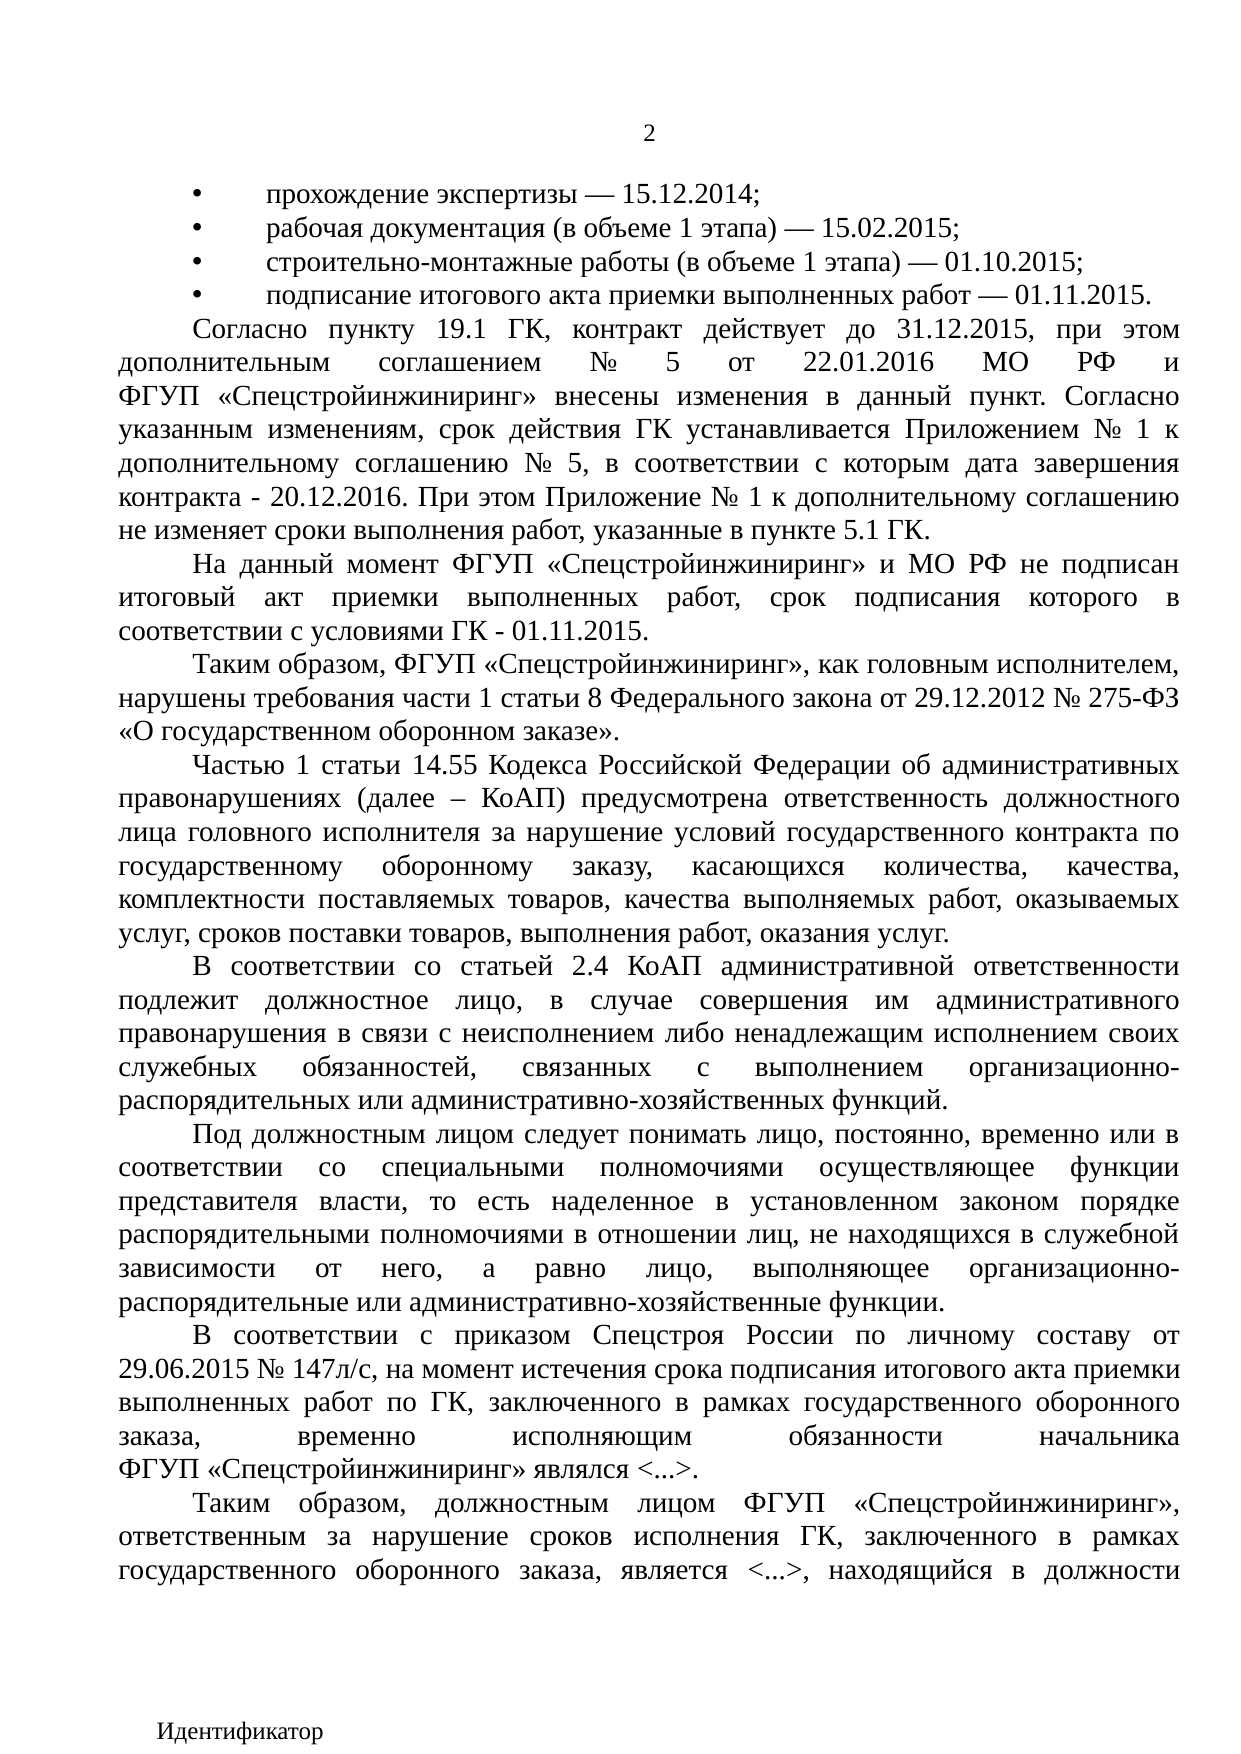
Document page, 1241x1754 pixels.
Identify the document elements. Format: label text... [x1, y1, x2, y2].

text Частью 1 статьи 14.55 Кодекса Российской Федерации об административных правонарушениях (далее – КоАП) предусмотрена ответственность должностного лица головного исполнителя за нарушение условий государственного контракта по государственному оборонному заказу, касающихся количества, качества, комплектности поставляемых товаров, качества выполняемых работ, оказываемых услуг, сроков поставки товаров, выполнения работ, оказания услуг. [118, 747, 1181, 948]
list прохождение экспертизы — 15.12.2014; [118, 176, 1181, 210]
text На данный момент ФГУП «Спецстройинжиниринг» и МО РФ не подписан итоговый акт приемки выполненных работ, срок подписания которого в соответствии с условиями ГК - 01.11.2015. [118, 546, 1181, 646]
list рабочая документация (в объеме 1 этапа) — 15.02.2015; [118, 210, 1181, 244]
list подписание итогового акта приемки выполненных работ — 01.11.2015. [118, 277, 1181, 311]
list строительно-монтажные работы (в объеме 1 этапа) — 01.10.2015; [118, 244, 1181, 277]
text Таким образом, должностным лицом ФГУП «Спецстройинжиниринг», ответственным за нарушение сроков исполнения ГК, заключенного в рамках государственного оборонного заказа, является <...>, находящийся в должности [118, 1485, 1181, 1586]
text В соответствии с приказом Спецстроя России по личному составу от 29.06.2015 № 147л/с, на момент истечения срока подписания итогового акта приемки выполненных работ по ГК, заключенного в рамках государственного оборонного заказа, временно исполняющим обязанности начальника ФГУП «Спецстройинжиниринг» являлся <...>. [118, 1317, 1181, 1485]
text Таким образом, ФГУП «Спецстройинжиниринг», как головным исполнителем, нарушены требования части 1 статьи 8 Федерального закона от 29.12.2012 № 275-ФЗ «О государственном оборонном заказе». [118, 646, 1181, 747]
text Согласно пункту 19.1 ГК, контракт действует до 31.12.2015, при этом дополнительным соглашением № 5 от 22.01.2016 МО РФ и ФГУП «Спецстройинжиниринг» внесены изменения в данный пункт. Согласно указанным изменениям, срок действия ГК устанавливается Приложением № 1 к дополнительному соглашению № 5, в соответствии с которым дата завершения контракта - 20.12.2016. При этом Приложение № 1 к дополнительному соглашению не изменяет сроки выполнения работ, указанные в пункте 5.1 ГК. [118, 311, 1181, 546]
text В соответствии со статьей 2.4 КоАП административной ответственности подлежит должностное лицо, в случае совершения им административного правонарушения в связи с неисполнением либо ненадлежащим исполнением своих служебных обязанностей, связанных с выполнением организационно-распорядительных или административно-хозяйственных функций. [118, 948, 1181, 1116]
text Под должностным лицом следует понимать лицо, постоянно, временно или в соответствии со специальными полномочиями осуществляющее функции представителя власти, то есть наделенное в установленном законом порядке распорядительными полномочиями в отношении лиц, не находящихся в служебной зависимости от него, а равно лицо, выполняющее организационно-распорядительные или административно-хозяйственные функции. [118, 1116, 1181, 1317]
